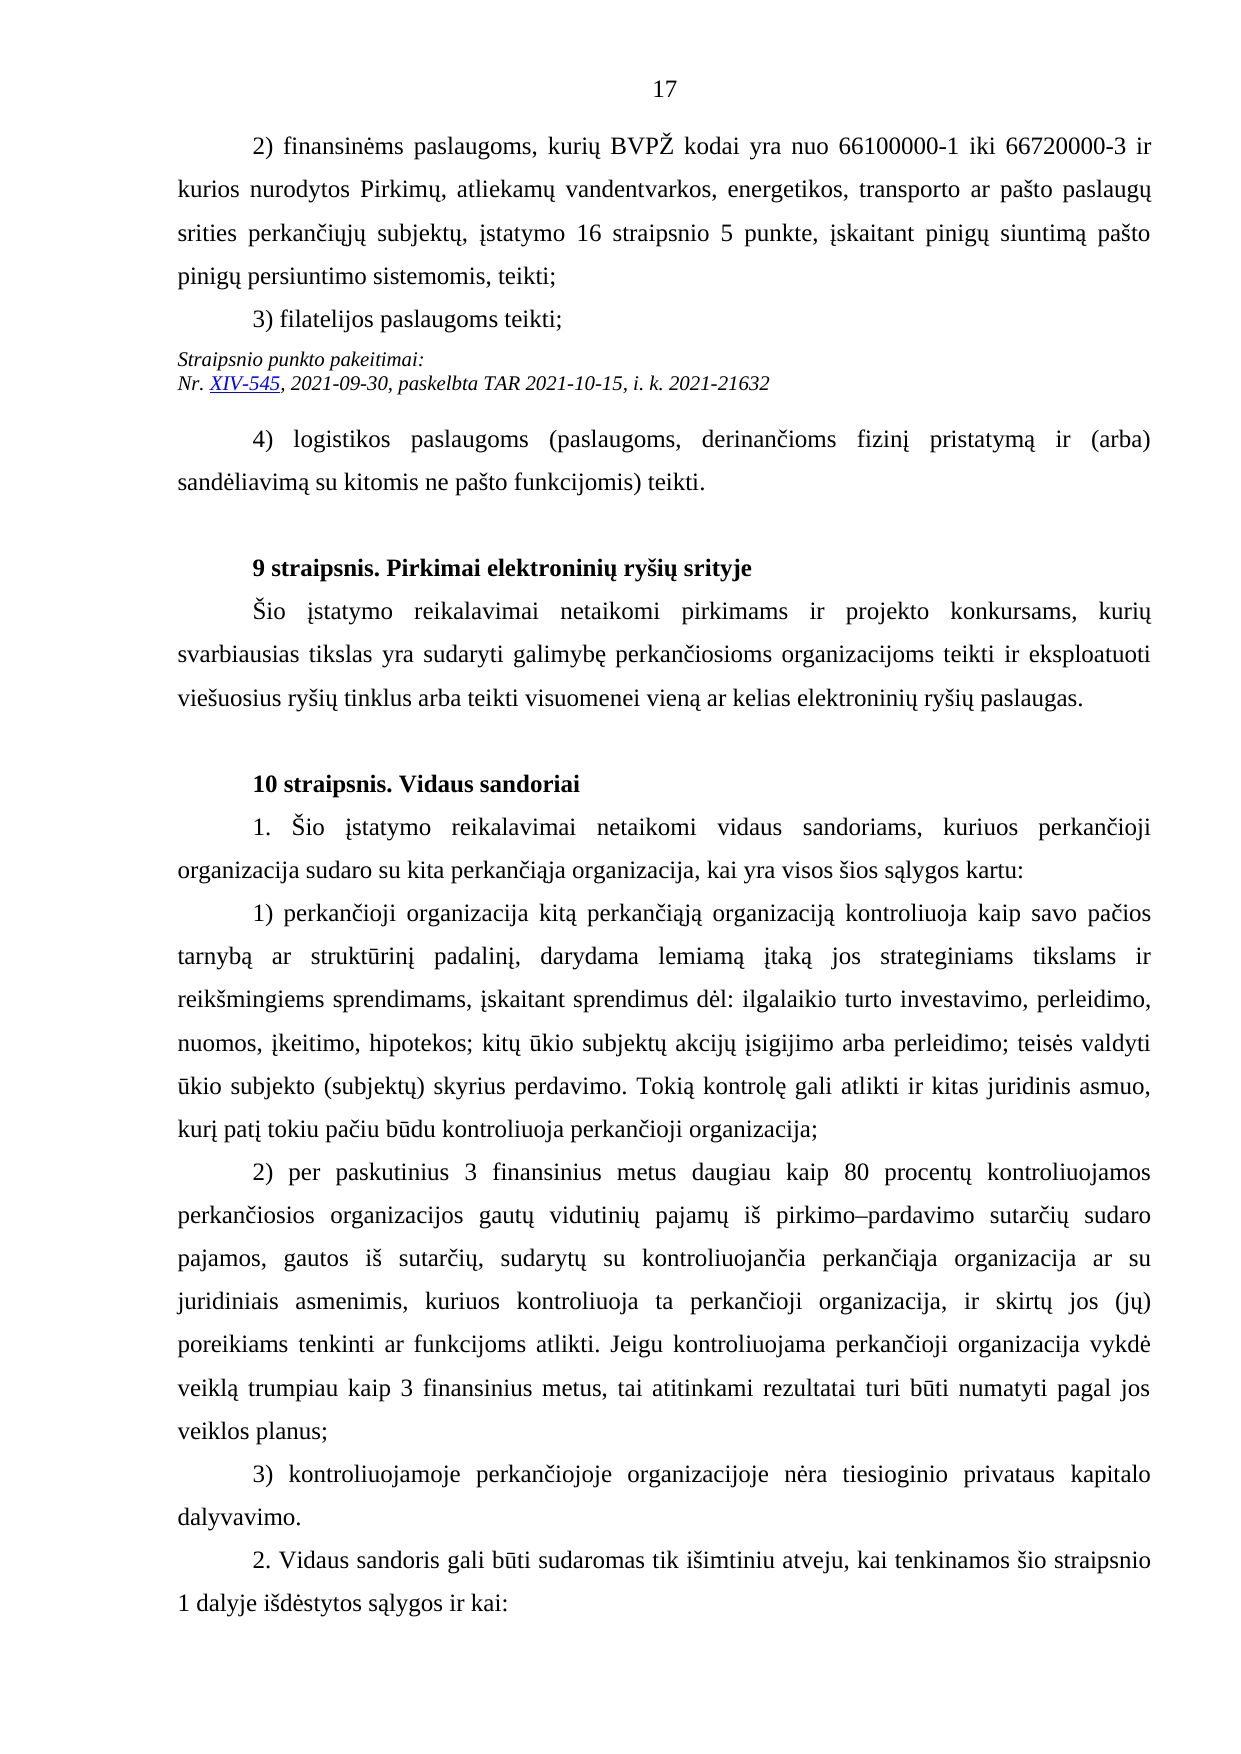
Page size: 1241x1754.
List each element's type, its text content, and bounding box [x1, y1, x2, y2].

text 1. Šio įstatymo reikalavimai netaikomi vidaus sandoriams, kuriuos perkančioji organizacija sudaro su kita perkančiąja organizacija, kai yra visos šios sąlygos kartu: [177, 812, 1152, 884]
text 9 straipsnis. Pirkimai elektroninių ryšių srityje [177, 553, 1152, 582]
text Šio įstatymo reikalavimai netaikomi pirkimams ir projekto konkursams, kurių svarbiausias tikslas yra sudaryti galimybę perkančiosioms organizacijoms teikti ir eksploatuoti viešuosius ryšių tinklus arba teikti visuomenei vieną ar kelias elektroninių ryšių paslaugas. [177, 596, 1152, 711]
text Nr. XIV-545, 2021-09-30, paskelbta TAR 2021-10-15, i. k. 2021-21632 [177, 371, 1152, 395]
text 1) perkančioji organizacija kitą perkančiąją organizaciją kontroliuoja kaip savo pačios tarnybą ar struktūrinį padalinį, darydama lemiamą įtaką jos strateginiams tikslams ir reikšmingiems sprendimams, įskaitant sprendimus dėl: ilgalaikio turto investavimo, perleidimo, nuomos, įkeitimo, hipotekos; kitų ūkio subjektų akcijų įsigijimo arba perleidimo; teisės valdyti ūkio subjekto (subjektų) skyrius perdavimo. Tokią kontrolę gali atlikti ir kitas juridinis asmuo, kurį patį tokiu pačiu būdu kontroliuoja perkančioji organizacija; [177, 898, 1152, 1143]
text Straipsnio punkto pakeitimai: [177, 347, 1152, 371]
text 2) per paskutinius 3 finansinius metus daugiau kaip 80 procentų kontroliuojamos perkančiosios organizacijos gautų vidutinių pajamų iš pirkimo–pardavimo sutarčių sudaro pajamos, gautos iš sutarčių, sudarytų su kontroliuojančia perkančiąja organizacija ar su juridiniais asmenimis, kuriuos kontroliuoja ta perkančioji organizacija, ir skirtų jos (jų) poreikiams tenkinti ar funkcijoms atlikti. Jeigu kontroliuojama perkančioji organizacija vykdė veiklą trumpiau kaip 3 finansinius metus, tai atitinkami rezultatai turi būti numatyti pagal jos veiklos planus; [177, 1157, 1152, 1444]
text 2) finansinėms paslaugoms, kurių BVPŽ kodai yra nuo 66100000-1 iki 66720000-3 ir kurios nurodytos Pirkimų, atliekamų vandentvarkos, energetikos, transporto ar pašto paslaugų srities perkančiųjų subjektų, įstatymo 16 straipsnio 5 punkte, įskaitant pinigų siuntimą pašto pinigų persiuntimo sistemomis, teikti; [177, 131, 1152, 289]
text 10 straipsnis. Vidaus sandoriai [177, 769, 1152, 798]
text 4) logistikos paslaugoms (paslaugoms, derinančioms fizinį pristatymą ir (arba) sandėliavimą su kitomis ne pašto funkcijomis) teikti. [177, 424, 1152, 496]
text 3) kontroliuojamoje perkančiojoje organizacijoje nėra tiesioginio privataus kapitalo dalyvavimo. [177, 1459, 1152, 1531]
text 2. Vidaus sandoris gali būti sudaromas tik išimtiniu atveju, kai tenkinamos šio straipsnio 1 dalyje išdėstytos sąlygos ir kai: [177, 1545, 1152, 1617]
text 3) filatelijos paslaugoms teikti; [177, 304, 1152, 333]
